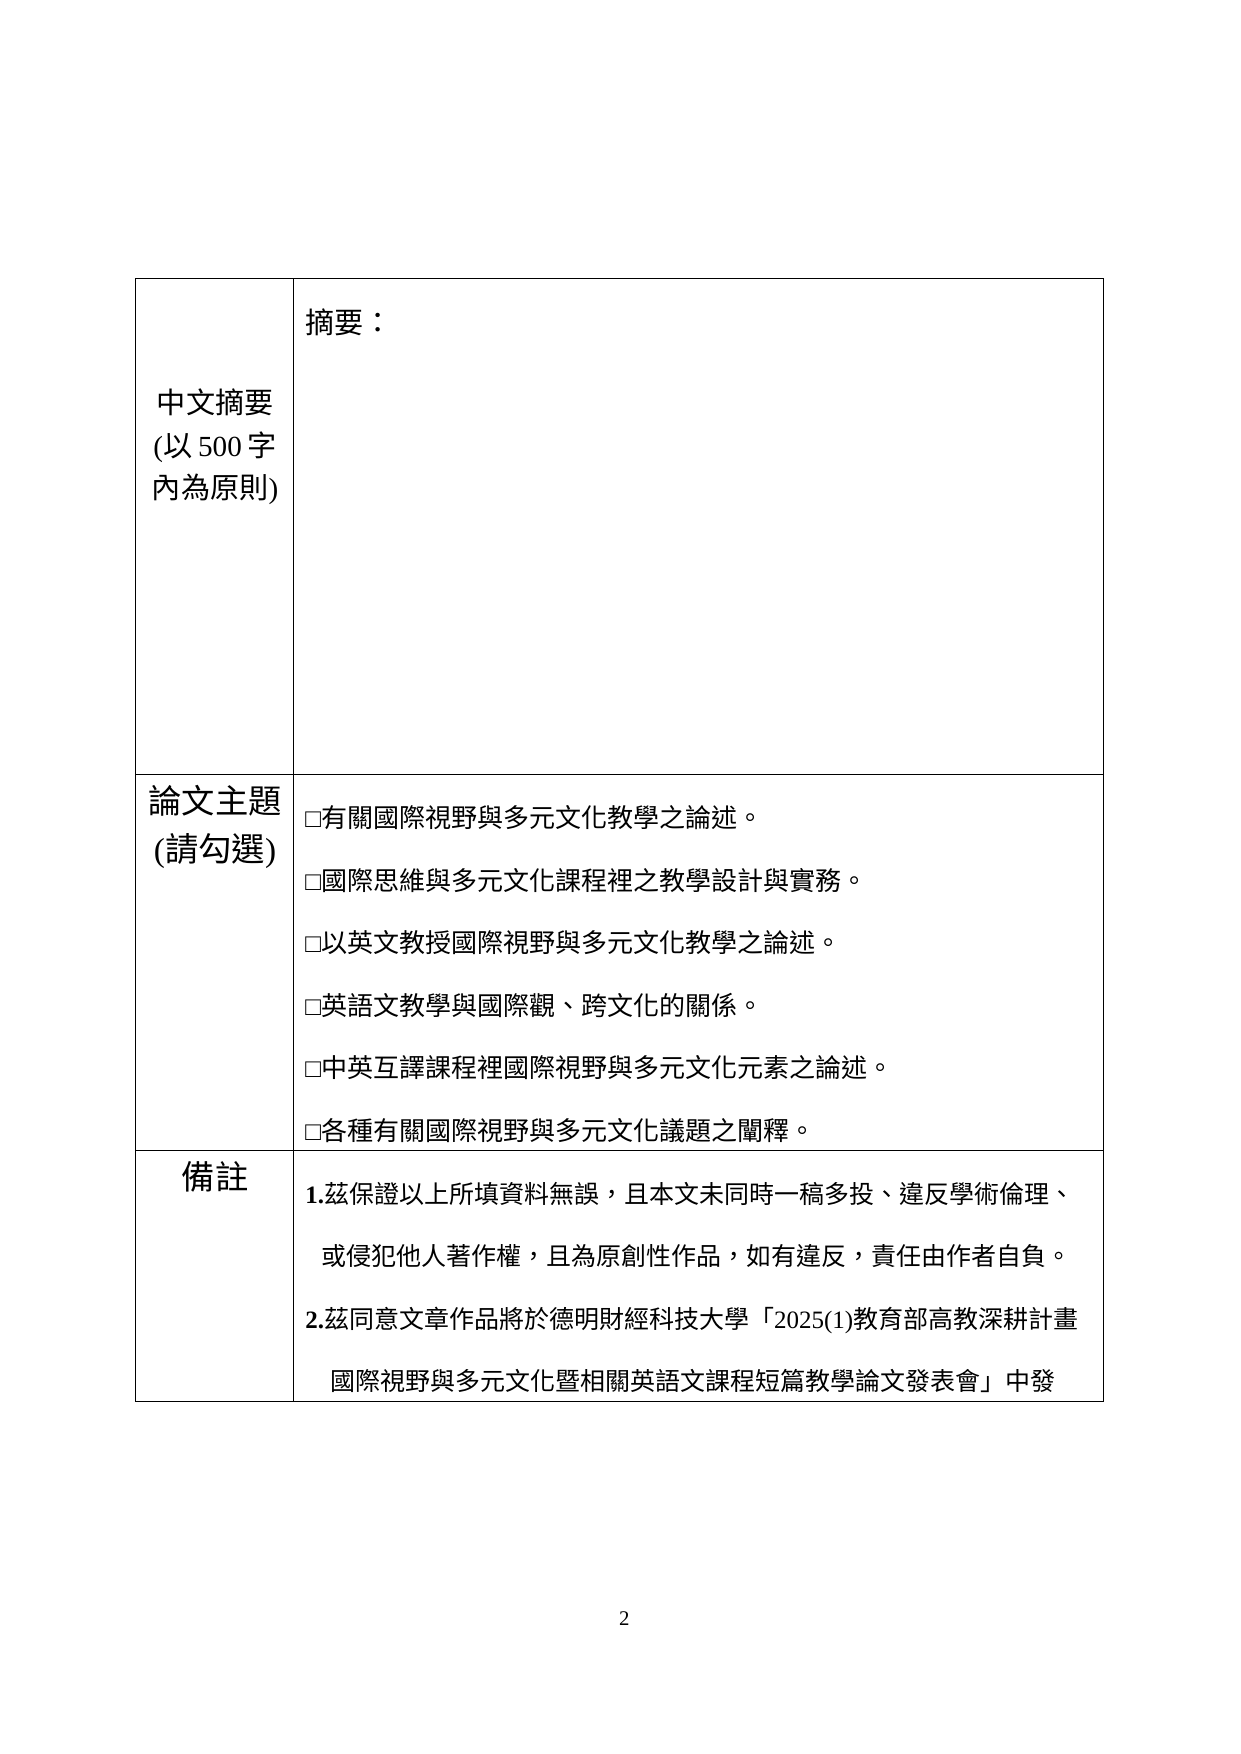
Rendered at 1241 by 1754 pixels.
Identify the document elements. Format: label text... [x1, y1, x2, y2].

table_cell 摘要： [294, 279, 1103, 774]
table_cell 中文摘要(以500字內為原則) [136, 279, 293, 774]
table_cell 1.茲保證以上所填資料無誤，且本文未同時一稿多投、違反學術倫理、或侵犯他人著作權，且為原創性作品，如有違反，責任由作者自負。 2.茲同意文章作品將於德明財經科技大學「2025(1)教育部高教深耕計畫國際視野與多元文化暨相關英語文課程短篇教學論文發表會」中發 [294, 1151, 1103, 1401]
table_cell □有關國際視野與多元文化教學之論述。 □國際思維與多元文化課程裡之教學設計與實務。 □以英文教授國際視野與多元文化教學之論述。 □英語文教學與國際觀、跨文化的關係。 □中英互譯課程裡國際視野與多元文化元素之論述。 □各種有關國際視野與多元文化議題之闡釋。 [294, 775, 1103, 1150]
table_cell 論文主題 (請勾選) [136, 775, 293, 1150]
table_cell 備註 [136, 1151, 293, 1401]
